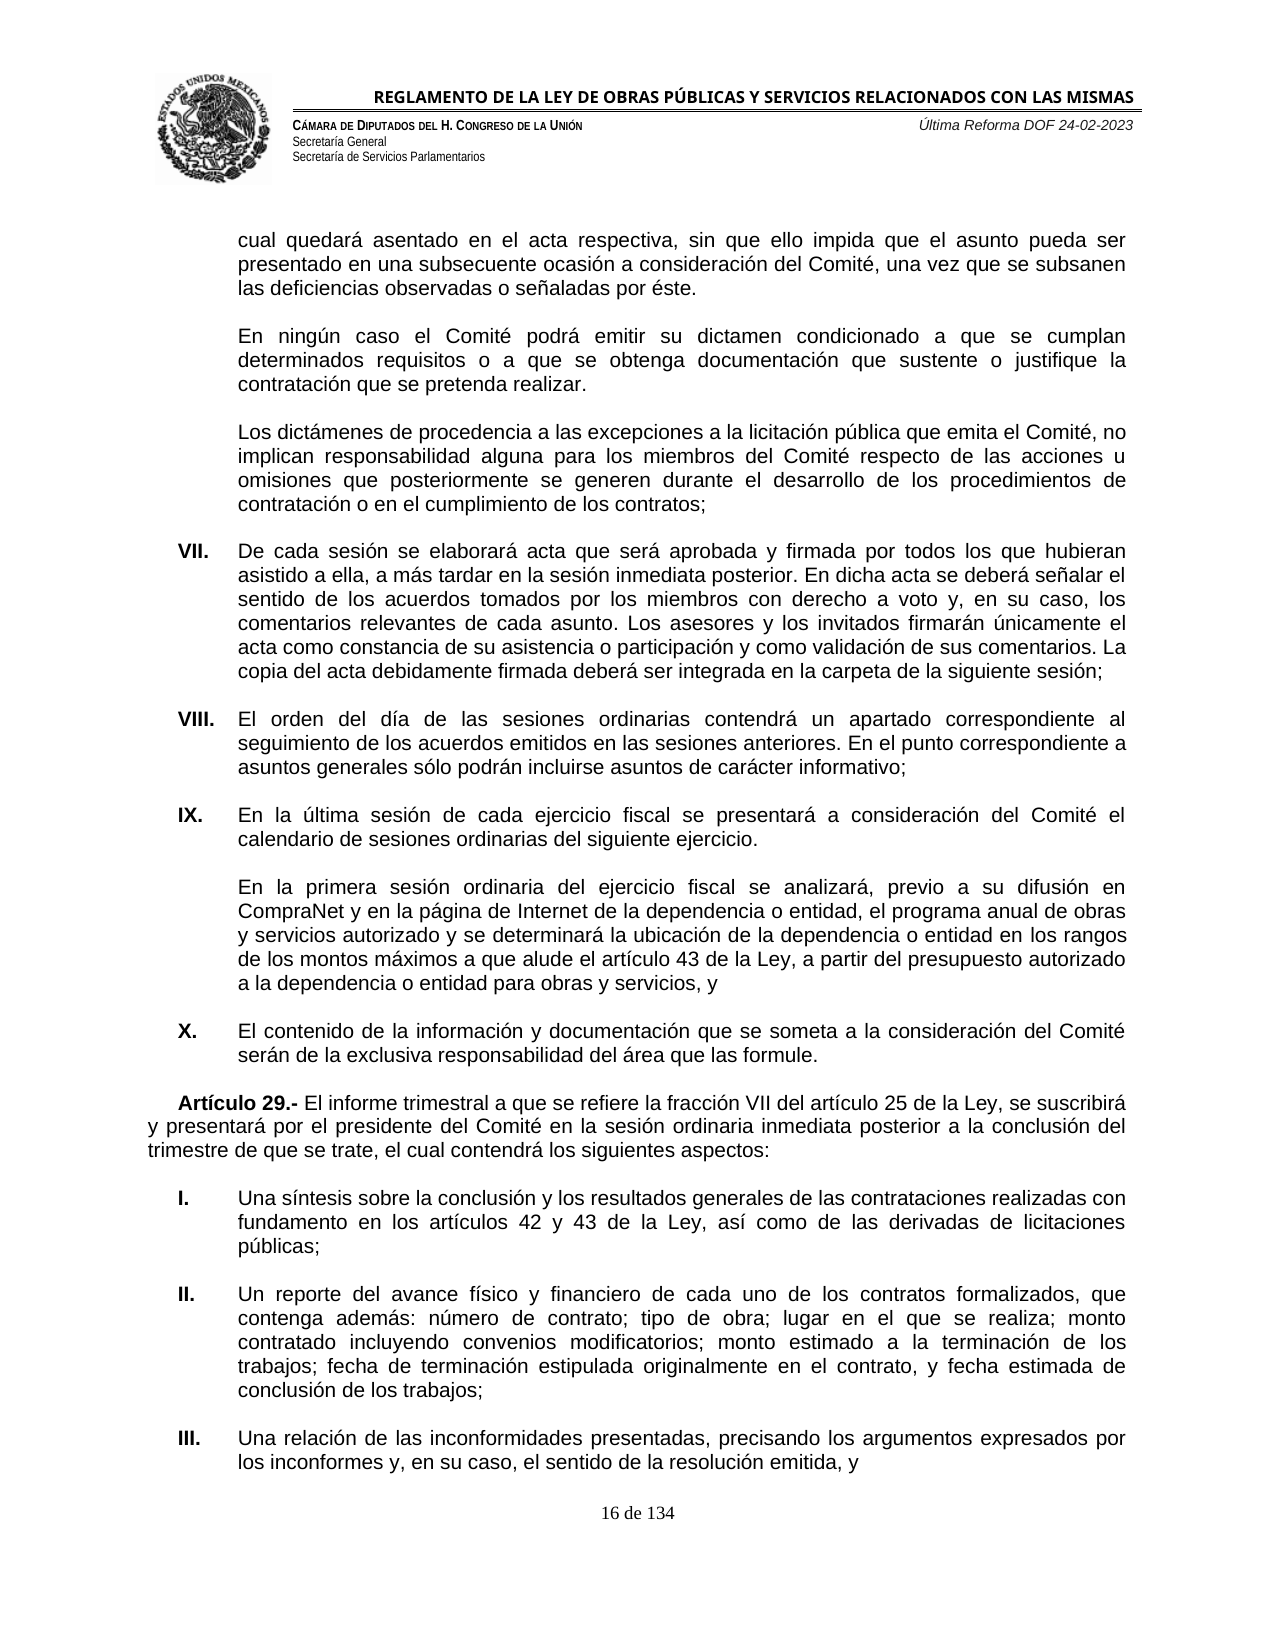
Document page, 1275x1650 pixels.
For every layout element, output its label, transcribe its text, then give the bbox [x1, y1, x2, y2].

text En ningún caso el Comité podrá emitir su dictamen condicionado a que se cumplan determinados requisitos o a que se obtenga documentación que sustente o justifique la contratación que se pretenda realizar. [178, 324, 1127, 396]
text IX. En la última sesión de cada ejercicio fiscal se presentará a consideración del Comité el calendario de sesiones ordinarias del siguiente ejercicio. [178, 803, 1127, 851]
text En la primera sesión ordinaria del ejercicio fiscal se analizará, previo a su difusión en CompraNet y en la página de Internet de la dependencia o entidad, el programa anual de obras y servicios autorizado y se determinará la ubicación de la dependencia o entidad en los rangos de los montos máximos a que alude el artículo 43 de la Ley, a partir del presupuesto autorizado a la dependencia o entidad para obras y servicios, y [178, 875, 1127, 994]
text X. El contenido de la información y documentación que se someta a la consideración del Comité serán de la exclusiva responsabilidad del área que las formule. [178, 1018, 1127, 1066]
text VIII. El orden del día de las sesiones ordinarias contendrá un apartado correspondiente al seguimiento de los acuerdos emitidos en las sesiones anteriores. En el punto correspondiente a asuntos generales sólo podrán incluirse asuntos de carácter informativo; [178, 707, 1127, 779]
text III. Una relación de las inconformidades presentadas, precisando los argumentos expresados por los inconformes y, en su caso, el sentido de la resolución emitida, y [178, 1426, 1127, 1474]
text Artículo 29.- El informe trimestral a que se refiere la fracción VII del artículo 25 de la Ley, se suscribirá y presentará por el presidente del Comité en la sesión ordinaria inmediata posterior a la conclusión del trimestre de que se trate, el cual contendrá los siguientes aspectos: [148, 1090, 1127, 1162]
text I. Una síntesis sobre la conclusión y los resultados generales de las contrataciones realizadas con fundamento en los artículos 42 y 43 de la Ley, así como de las derivadas de licitaciones públicas; [178, 1186, 1127, 1258]
text Los dictámenes de procedencia a las excepciones a la licitación pública que emita el Comité, no implican responsabilidad alguna para los miembros del Comité respecto de las acciones u omisiones que posteriormente se generen durante el desarrollo de los procedimientos de contratación o en el cumplimiento de los contratos; [178, 419, 1127, 515]
text VII. De cada sesión se elaborará acta que será aprobada y firmada por todos los que hubieran asistido a ella, a más tardar en la sesión inmediata posterior. En dicha acta se deberá señalar el sentido de los acuerdos tomados por los miembros con derecho a voto y, en su caso, los comentarios relevantes de cada asunto. Los asesores y los invitados firmarán únicamente el acta como constancia de su asistencia o participación y como validación de sus comentarios. La copia del acta debidamente firmada deberá ser integrada en la carpeta de la siguiente sesión; [178, 539, 1127, 683]
text II. Un reporte del avance físico y financiero de cada uno de los contratos formalizados, que contenga además: número de contrato; tipo de obra; lugar en el que se realiza; monto contratado incluyendo convenios modificatorios; monto estimado a la terminación de los trabajos; fecha de terminación estipulada originalmente en el contrato, y fecha estimada de conclusión de los trabajos; [178, 1282, 1127, 1402]
text cual quedará asentado en el acta respectiva, sin que ello impida que el asunto pueda ser presentado en una subsecuente ocasión a consideración del Comité, una vez que se subsanen las deficiencias observadas o señaladas por éste. [178, 228, 1127, 300]
